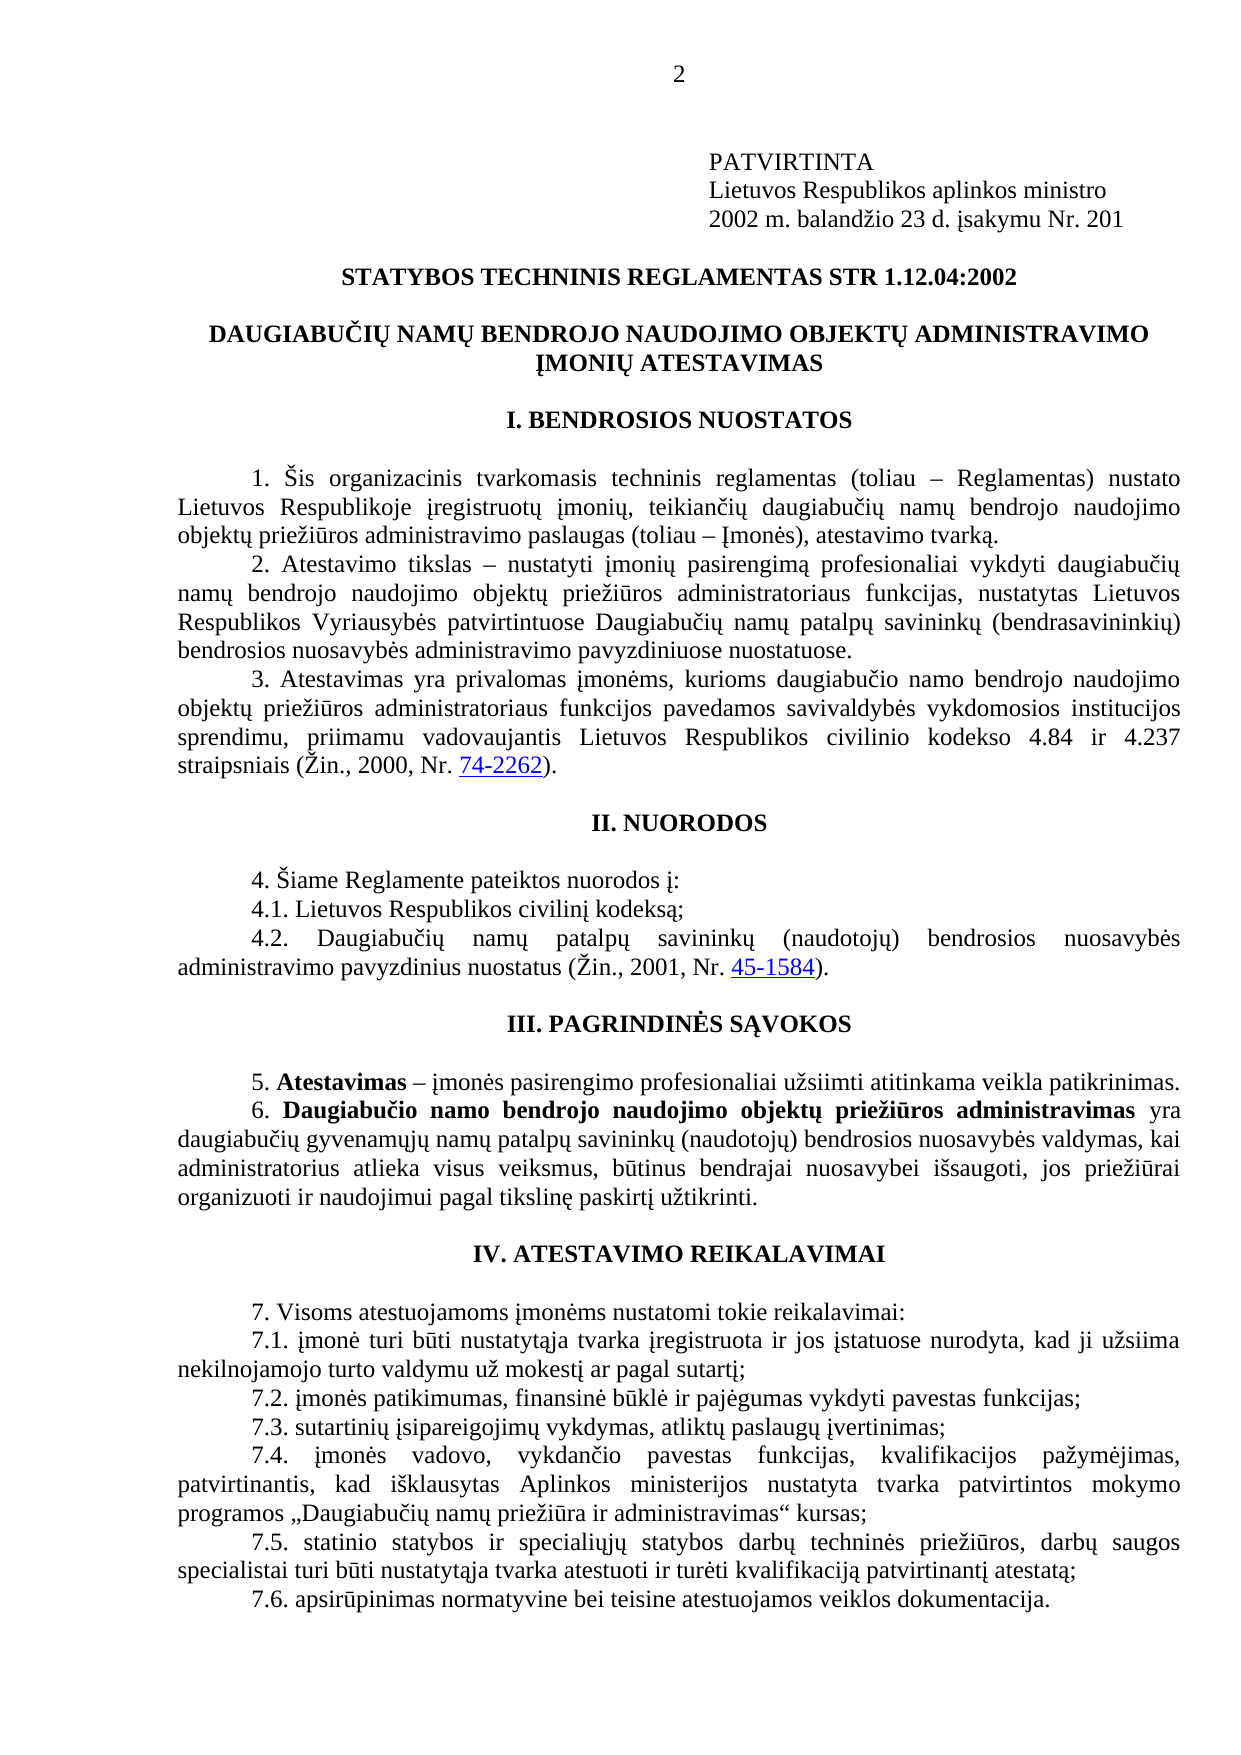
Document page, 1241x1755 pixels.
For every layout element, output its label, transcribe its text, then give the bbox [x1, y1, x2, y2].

text 7.3. sutartinių įsipareigojimų vykdymas, atliktų paslaugų įvertinimas; [177, 1412, 1181, 1441]
text PATVIRTINTA [177, 147, 1181, 176]
text 2. Atestavimo tikslas – nustatyti įmonių pasirengimą profesionaliai vykdyti daugiabučių namų bendrojo naudojimo objektų priežiūros administratoriaus funkcijas, nustatytas Lietuvos Respublikos Vyriausybės patvirtintuose Daugiabučių namų patalpų savininkų (bendrasavininkių) bendrosios nuosavybės administravimo pavyzdiniuose nuostatuose. [177, 549, 1181, 664]
text 2002 m. balandžio 23 d. įsakymu Nr. 201 [177, 204, 1181, 233]
text III. PAGRINDINĖS SĄVOKOS [177, 1009, 1181, 1038]
text 5. Atestavimas – įmonės pasirengimo profesionaliai užsiimti atitinkama veikla patikrinimas. [177, 1067, 1181, 1096]
text 4. Šiame Reglamente pateiktos nuorodos į: [177, 866, 1181, 894]
text 7. Visoms atestuojamoms įmonėms nustatomi tokie reikalavimai: [177, 1297, 1181, 1326]
text 7.1. įmonė turi būti nustatytąja tvarka įregistruota ir jos įstatuose nurodyta, kad ji užsiima nekilnojamojo turto valdymu už mokestį ar pagal sutartį; [177, 1326, 1181, 1383]
text 7.5. statinio statybos ir specialiųjų statybos darbų techninės priežiūros, darbų saugos specialistai turi būti nustatytąja tvarka atestuoti ir turėti kvalifikaciją patvirtinantį atestatą; [177, 1527, 1181, 1584]
text 3. Atestavimas yra privalomas įmonėms, kurioms daugiabučio namo bendrojo naudojimo objektų priežiūros administratoriaus funkcijos pavedamos savivaldybės vykdomosios institucijos sprendimu, priimamu vadovaujantis Lietuvos Respublikos civilinio kodekso 4.84 ir 4.237 straipsniais (Žin., 2000, Nr. 74-2262). [177, 664, 1181, 779]
text 4.1. Lietuvos Respublikos civilinį kodeksą; [177, 894, 1181, 923]
text Lietuvos Respublikos aplinkos ministro [177, 176, 1181, 204]
text DAUGIABUČIŲ NAMŲ BENDROJO NAUDOJIMO OBJEKTŲ ADMINISTRAVIMO ĮMONIŲ ATESTAVIMAS [177, 319, 1181, 377]
text II. NUORODOS [177, 808, 1181, 837]
text I. BENDROSIOS NUOSTATOS [177, 406, 1181, 434]
text 7.6. apsirūpinimas normatyvine bei teisine atestuojamos veiklos dokumentacija. [177, 1584, 1181, 1613]
text 4.2. Daugiabučių namų patalpų savininkų (naudotojų) bendrosios nuosavybės administravimo pavyzdinius nuostatus (Žin., 2001, Nr. 45-1584). [177, 923, 1181, 981]
text 6. Daugiabučio namo bendrojo naudojimo objektų priežiūros administravimas yra daugiabučių gyvenamųjų namų patalpų savininkų (naudotojų) bendrosios nuosavybės valdymas, kai administratorius atlieka visus veiksmus, būtinus bendrajai nuosavybei išsaugoti, jos priežiūrai organizuoti ir naudojimui pagal tikslinę paskirtį užtikrinti. [177, 1096, 1181, 1211]
text 7.4. įmonės vadovo, vykdančio pavestas funkcijas, kvalifikacijos pažymėjimas, patvirtinantis, kad išklausytas Aplinkos ministerijos nustatyta tvarka patvirtintos mokymo programos „Daugiabučių namų priežiūra ir administravimas“ kursas; [177, 1441, 1181, 1527]
text IV. ATESTAVIMO REIKALAVIMAI [177, 1239, 1181, 1268]
text 7.2. įmonės patikimumas, finansinė būklė ir pajėgumas vykdyti pavestas funkcijas; [177, 1383, 1181, 1412]
text STATYBOS TECHNINIS REGLAMENTAS STR 1.12.04:2002 [177, 262, 1181, 291]
text 1. Šis organizacinis tvarkomasis techninis reglamentas (toliau – Reglamentas) nustato Lietuvos Respublikoje įregistruotų įmonių, teikiančių daugiabučių namų bendrojo naudojimo objektų priežiūros administravimo paslaugas (toliau – Įmonės), atestavimo tvarką. [177, 463, 1181, 549]
